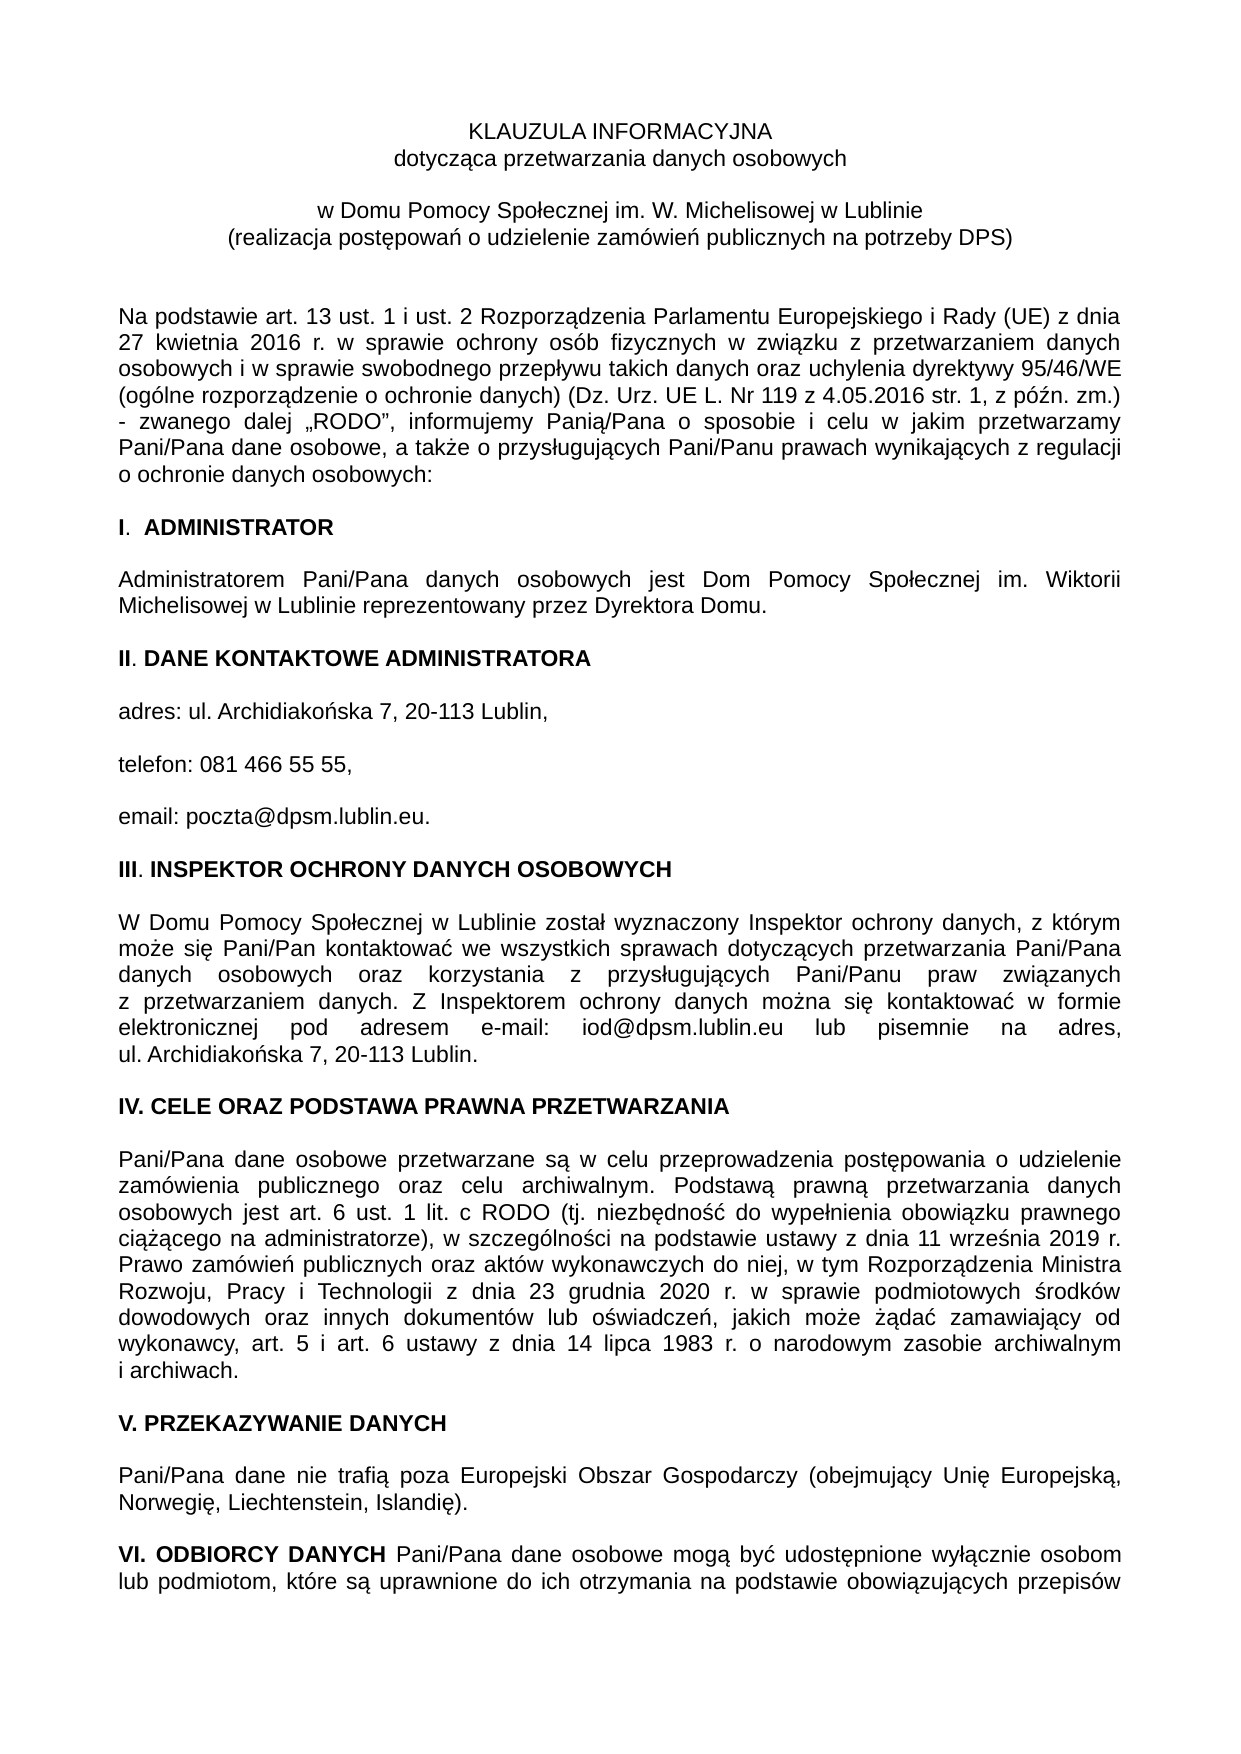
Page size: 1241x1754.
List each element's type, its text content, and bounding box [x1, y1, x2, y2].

text VI. ODBIORCY DANYCH Pani/Pana dane osobowe mogą być udostępnione wyłącznie osobom lub podmiotom, które są uprawnione do ich otrzymania na podstawie obowiązujących przepisów [118, 1541, 1122, 1594]
text telefon: 081 466 55 55, [118, 724, 1122, 777]
text w Domu Pomocy Społecznej im. W. Michelisowej w Lublinie [118, 197, 1122, 223]
text Pani/Pana dane nie trafią poza Europejski Obszar Gospodarczy (obejmujący Unię Europejską, Norwegię, Liechtenstein, Islandię). [118, 1436, 1122, 1515]
text adres: ul. Archidiakońska 7, 20-113 Lublin, [118, 672, 1122, 724]
text (realizacja postępowań o udzielenie zamówień publicznych na potrzeby DPS) [118, 223, 1122, 250]
text II. DANE KONTAKTOWE ADMINISTRATORA [118, 645, 1122, 672]
text W Domu Pomocy Społecznej w Lublinie został wyznaczony Inspektor ochrony danych, z którym może się Pani/Pan kontaktować we wszystkich sprawach dotyczących przetwarzania Pani/Pana danych osobowych oraz korzystania z przysługujących Pani/Panu praw związanych z przetwarzaniem danych. Z Inspektorem ochrony danych można się kontaktować w formie elektronicznej pod adresem e-mail: iod@dpsm.lublin.eu lub pisemnie na adres, ul. Archidiakońska 7, 20-113 Lublin. [118, 882, 1122, 1067]
text V. PRZEKAZYWANIE DANYCH [118, 1409, 1122, 1436]
text Administratorem Pani/Pana danych osobowych jest Dom Pomocy Społecznej im. Wiktorii Michelisowej w Lublinie reprezentowany przez Dyrektora Domu. [118, 540, 1122, 619]
text I. ADMINISTRATOR [118, 487, 1122, 540]
text email: poczta@dpsm.lublin.eu. [118, 803, 1122, 856]
text Na podstawie art. 13 ust. 1 i ust. 2 Rozporządzenia Parlamentu Europejskiego i Rady (UE) z dnia 27 kwietnia 2016 r. w sprawie ochrony osób fizycznych w związku z przetwarzaniem danych osobowych i w sprawie swobodnego przepływu takich danych oraz uchylenia dyrektywy 95/46/WE (ogólne rozporządzenie o ochronie danych) (Dz. Urz. UE L. Nr 119 z 4.05.2016 str. 1, z późn. zm.) - zwanego dalej „RODO”, informujemy Panią/Pana o sposobie i celu w jakim przetwarzamy Pani/Pana dane osobowe, a także o przysługujących Pani/Panu prawach wynikających z regulacji o ochronie danych osobowych: [118, 250, 1122, 487]
text KLAUZULA INFORMACYJNA dotycząca przetwarzania danych osobowych [118, 118, 1122, 197]
text Pani/Pana dane osobowe przetwarzane są w celu przeprowadzenia postępowania o udzielenie zamówienia publicznego oraz celu archiwalnym. Podstawą prawną przetwarzania danych osobowych jest art. 6 ust. 1 lit. c RODO (tj. niezbędność do wypełnienia obowiązku prawnego ciążącego na administratorze), w szczególności na podstawie ustawy z dnia 11 września 2019 r. Prawo zamówień publicznych oraz aktów wykonawczych do niej, w tym Rozporządzenia Ministra Rozwoju, Pracy i Technologii z dnia 23 grudnia 2020 r. w sprawie podmiotowych środków dowodowych oraz innych dokumentów lub oświadczeń, jakich może żądać zamawiający od wykonawcy, art. 5 i art. 6 ustawy z dnia 14 lipca 1983 r. o narodowym zasobie archiwalnym i archiwach. [118, 1119, 1122, 1383]
text IV. CELE ORAZ PODSTAWA PRAWNA PRZETWARZANIA [118, 1093, 1122, 1119]
text III. INSPEKTOR OCHRONY DANYCH OSOBOWYCH [118, 856, 1122, 882]
